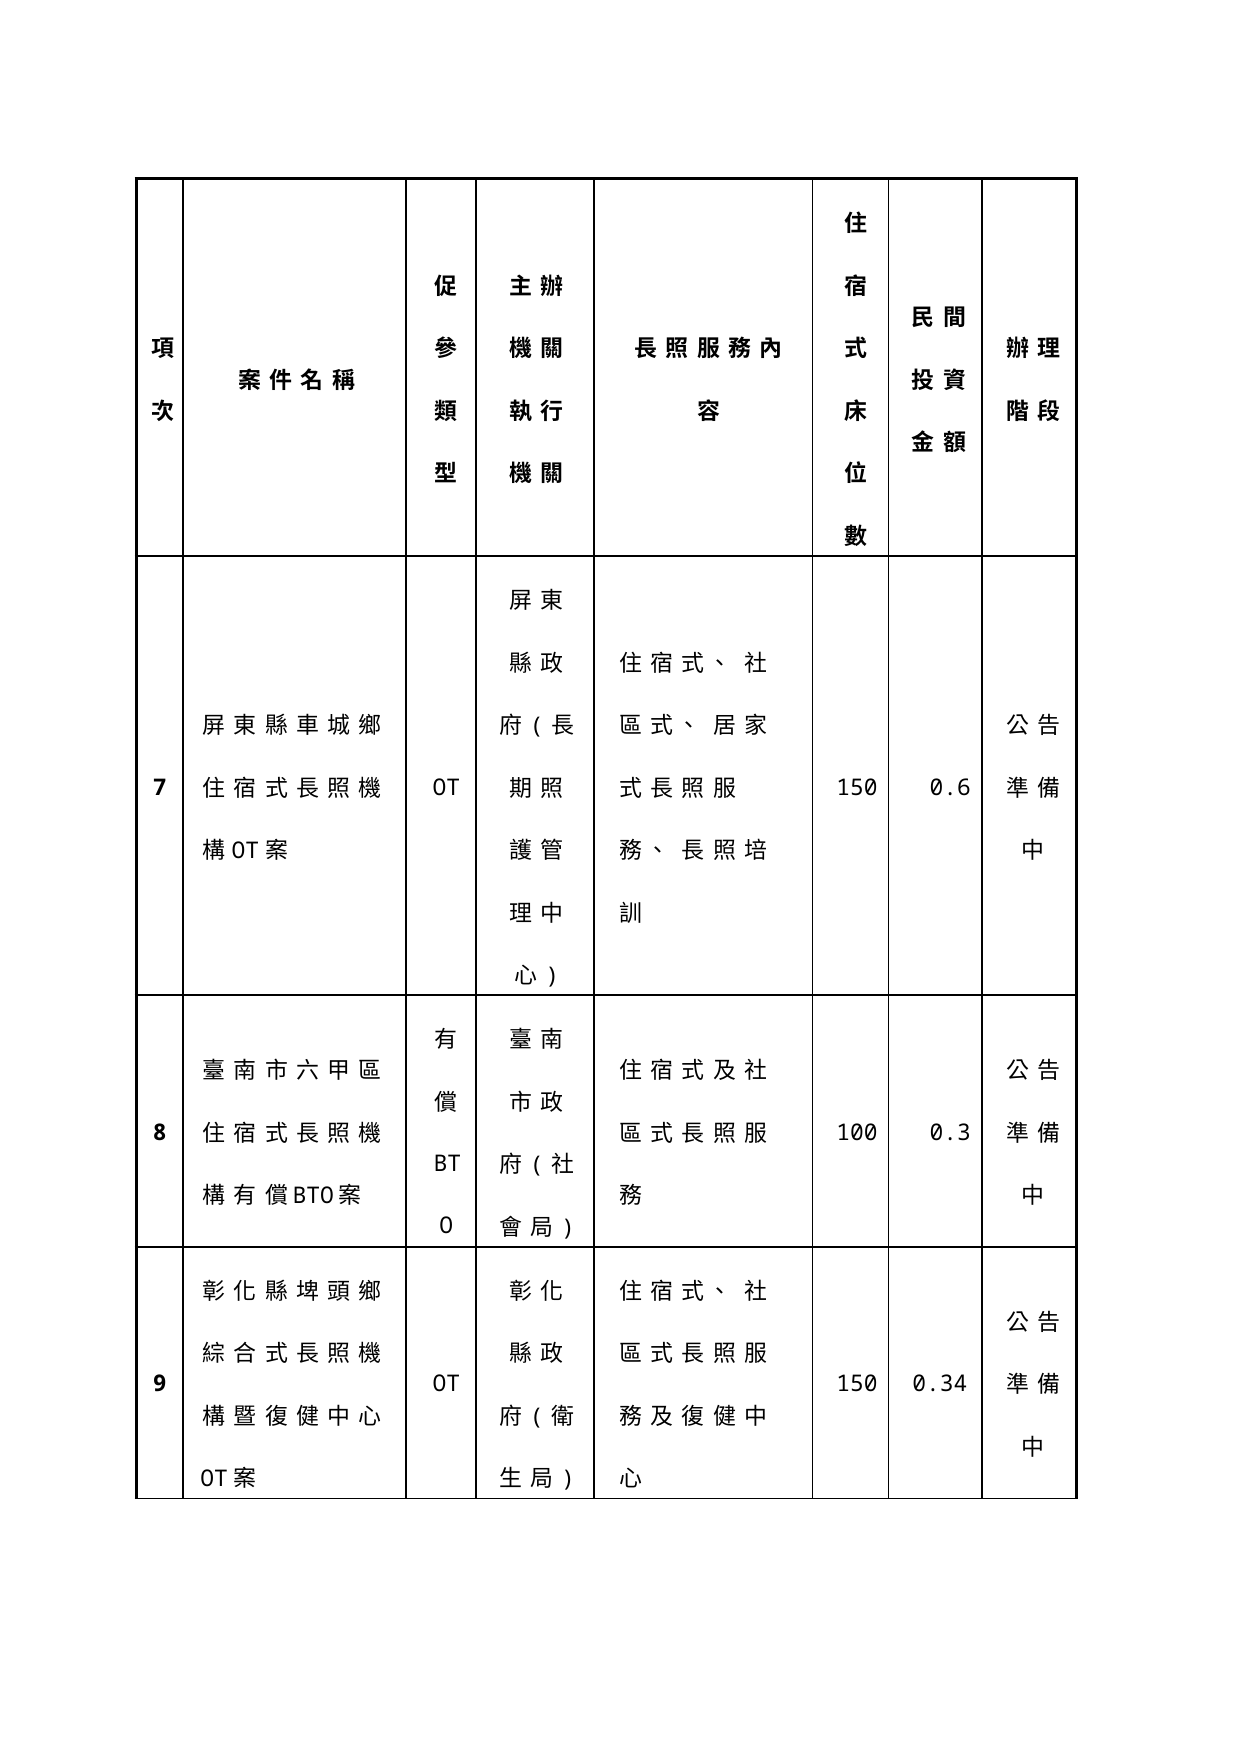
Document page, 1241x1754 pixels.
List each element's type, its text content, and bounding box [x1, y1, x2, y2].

table_cell 屏東縣政府(長期照護管理中心) [477, 557, 593, 994]
table_cell 0.6 [889, 557, 981, 994]
table_header 項次 [138, 180, 182, 555]
table_cell 0.34 [889, 1248, 981, 1497]
table_header 長照服務內容 [595, 180, 812, 555]
table_cell 臺南市政府(社會局) [477, 996, 593, 1246]
table_header 辦理階段 [983, 180, 1075, 555]
table_cell 9 [138, 1248, 182, 1497]
table_cell 住宿式、社區式、居家式長照服務、長照培訓 [595, 557, 812, 994]
table_cell 0.3 [889, 996, 981, 1246]
table_header 促參類型 [407, 180, 475, 555]
table_header 民間投資金額 [889, 180, 981, 555]
table_cell 100 [813, 996, 888, 1246]
table_cell 臺南市六甲區住宿式長照機構有償BTO案 [184, 996, 405, 1246]
table_cell OT [407, 1248, 475, 1497]
table_cell 7 [138, 557, 182, 994]
table_cell 彰化縣埤頭鄉綜合式長照機構暨復健中心OT案 [184, 1248, 405, 1497]
table_header 住宿式床位數 [813, 180, 888, 555]
table_cell 住宿式、社區式長照服務及復健中心 [595, 1248, 812, 1497]
table_cell 住宿式及社區式長照服務 [595, 996, 812, 1246]
table_cell OT [407, 557, 475, 994]
table_cell 公告準備中 [983, 1248, 1075, 1497]
table_cell 8 [138, 996, 182, 1246]
table_cell 公告準備中 [983, 557, 1075, 994]
table_cell 有償BTO [407, 996, 475, 1246]
table_cell 150 [813, 1248, 888, 1497]
table_cell 彰化縣政府(衛生局) [477, 1248, 593, 1497]
table_cell 公告準備中 [983, 996, 1075, 1246]
table_cell 屏東縣車城鄉住宿式長照機構OT案 [184, 557, 405, 994]
table_cell 150 [813, 557, 888, 994]
table_header 案件名稱 [184, 180, 405, 555]
table_header 主辦機關執行機關 [477, 180, 593, 555]
